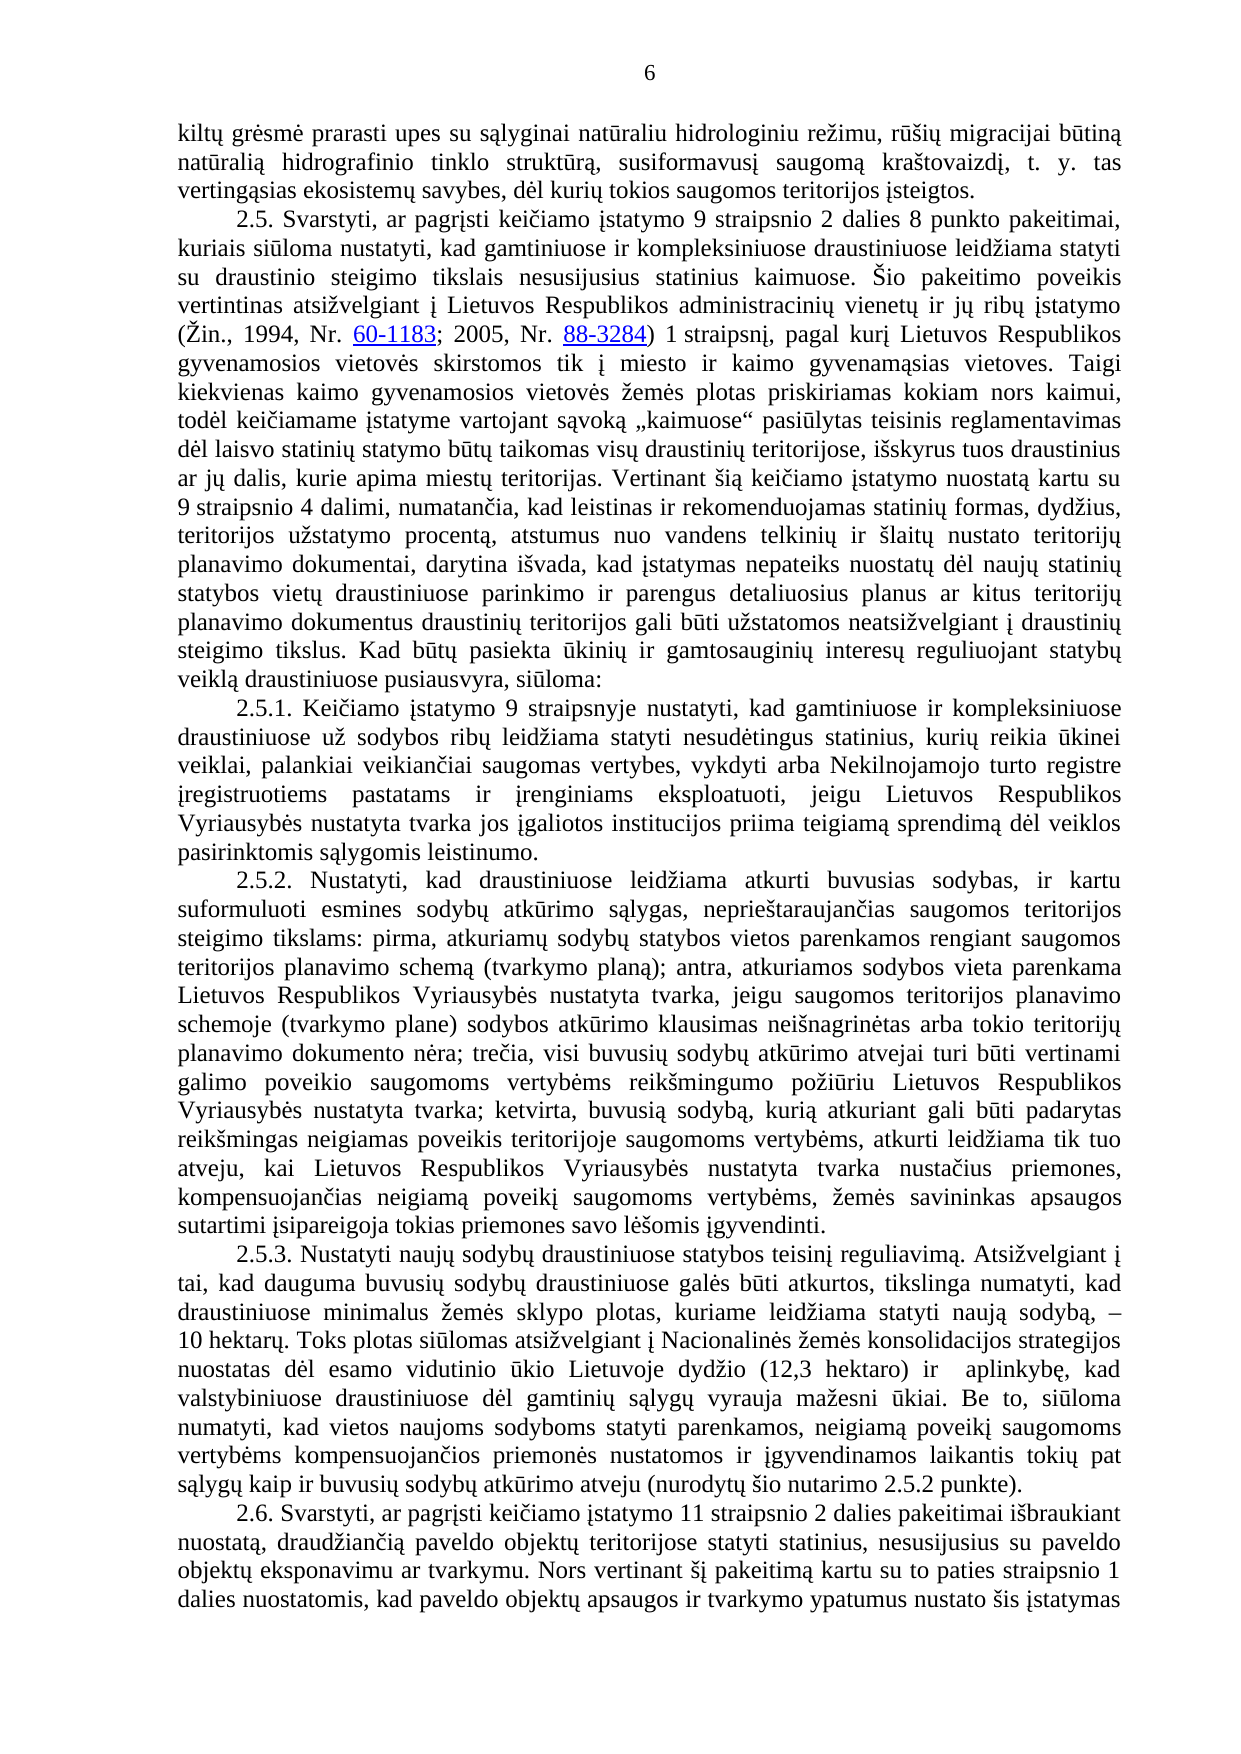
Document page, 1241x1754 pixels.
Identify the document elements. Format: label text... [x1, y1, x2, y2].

text kiltų grėsmė prarasti upes su sąlyginai natūraliu hidrologiniu režimu, rūšių migracijai būtiną natūralią hidrografinio tinklo struktūrą, susiformavusį saugomą kraštovaizdį, t. y. tas vertingąsias ekosistemų savybes, dėl kurių tokios saugomos teritorijos įsteigtos. [177, 118, 1122, 204]
text 2.5.3. Nustatyti naujų sodybų draustiniuose statybos teisinį reguliavimą. Atsižvelgiant į tai, kad dauguma buvusių sodybų draustiniuose galės būti atkurtos, tikslinga numatyti, kad draustiniuose minimalus žemės sklypo plotas, kuriame leidžiama statyti naują sodybą, – 10 hektarų. Toks plotas siūlomas atsižvelgiant į Nacionalinės žemės konsolidacijos strategijos nuostatas dėl esamo vidutinio ūkio Lietuvoje dydžio (12,3 hektaro) ir aplinkybę, kad valstybiniuose draustiniuose dėl gamtinių sąlygų vyrauja mažesni ūkiai. Be to, siūloma numatyti, kad vietos naujoms sodyboms statyti parenkamos, neigiamą poveikį saugomoms vertybėms kompensuojančios priemonės nustatomos ir įgyvendinamos laikantis tokių pat sąlygų kaip ir buvusių sodybų atkūrimo atveju (nurodytų šio nutarimo 2.5.2 punkte). [177, 1239, 1122, 1498]
text 2.5.1. Keičiamo įstatymo 9 straipsnyje nustatyti, kad gamtiniuose ir kompleksiniuose draustiniuose už sodybos ribų leidžiama statyti nesudėtingus statinius, kurių reikia ūkinei veiklai, palankiai veikiančiai saugomas vertybes, vykdyti arba Nekilnojamojo turto registre įregistruotiems pastatams ir įrenginiams eksploatuoti, jeigu Lietuvos Respublikos Vyriausybės nustatyta tvarka jos įgaliotos institucijos priima teigiamą sprendimą dėl veiklos pasirinktomis sąlygomis leistinumo. [177, 693, 1122, 866]
text 2.5. Svarstyti, ar pagrįsti keičiamo įstatymo 9 straipsnio 2 dalies 8 punkto pakeitimai, kuriais siūloma nustatyti, kad gamtiniuose ir kompleksiniuose draustiniuose leidžiama statyti su draustinio steigimo tikslais nesusijusius statinius kaimuose. Šio pakeitimo poveikis vertintinas atsižvelgiant į Lietuvos Respublikos administracinių vienetų ir jų ribų įstatymo (Žin., 1994, Nr. 60-1183; 2005, Nr. 88-3284) 1 straipsnį, pagal kurį Lietuvos Respublikos gyvenamosios vietovės skirstomos tik į miesto ir kaimo gyvenamąsias vietoves. Taigi kiekvienas kaimo gyvenamosios vietovės žemės plotas priskiriamas kokiam nors kaimui, todėl keičiamame įstatyme vartojant sąvoką „kaimuose“ pasiūlytas teisinis reglamentavimas dėl laisvo statinių statymo būtų taikomas visų draustinių teritorijose, išskyrus tuos draustinius ar jų dalis, kurie apima miestų teritorijas. Vertinant šią keičiamo įstatymo nuostatą kartu su 9 straipsnio 4 dalimi, numatančia, kad leistinas ir rekomenduojamas statinių formas, dydžius, teritorijos užstatymo procentą, atstumus nuo vandens telkinių ir šlaitų nustato teritorijų planavimo dokumentai, darytina išvada, kad įstatymas nepateiks nuostatų dėl naujų statinių statybos vietų draustiniuose parinkimo ir parengus detaliuosius planus ar kitus teritorijų planavimo dokumentus draustinių teritorijos gali būti užstatomos neatsižvelgiant į draustinių steigimo tikslus. Kad būtų pasiekta ūkinių ir gamtosauginių interesų reguliuojant statybų veiklą draustiniuose pusiausvyra, siūloma: [177, 204, 1122, 693]
text 2.5.2. Nustatyti, kad draustiniuose leidžiama atkurti buvusias sodybas, ir kartu suformuluoti esmines sodybų atkūrimo sąlygas, neprieštaraujančias saugomos teritorijos steigimo tikslams: pirma, atkuriamų sodybų statybos vietos parenkamos rengiant saugomos teritorijos planavimo schemą (tvarkymo planą); antra, atkuriamos sodybos vieta parenkama Lietuvos Respublikos Vyriausybės nustatyta tvarka, jeigu saugomos teritorijos planavimo schemoje (tvarkymo plane) sodybos atkūrimo klausimas neišnagrinėtas arba tokio teritorijų planavimo dokumento nėra; trečia, visi buvusių sodybų atkūrimo atvejai turi būti vertinami galimo poveikio saugomoms vertybėms reikšmingumo požiūriu Lietuvos Respublikos Vyriausybės nustatyta tvarka; ketvirta, buvusią sodybą, kurią atkuriant gali būti padarytas reikšmingas neigiamas poveikis teritorijoje saugomoms vertybėms, atkurti leidžiama tik tuo atveju, kai Lietuvos Respublikos Vyriausybės nustatyta tvarka nustačius priemones, kompensuojančias neigiamą poveikį saugomoms vertybėms, žemės savininkas apsaugos sutartimi įsipareigoja tokias priemones savo lėšomis įgyvendinti. [177, 866, 1122, 1239]
text 2.6. Svarstyti, ar pagrįsti keičiamo įstatymo 11 straipsnio 2 dalies pakeitimai išbraukiant nuostatą, draudžiančią paveldo objektų teritorijose statyti statinius, nesusijusius su paveldo objektų eksponavimu ar tvarkymu. Nors vertinant šį pakeitimą kartu su to paties straipsnio 1 dalies nuostatomis, kad paveldo objektų apsaugos ir tvarkymo ypatumus nustato šis įstatymas [177, 1498, 1122, 1613]
